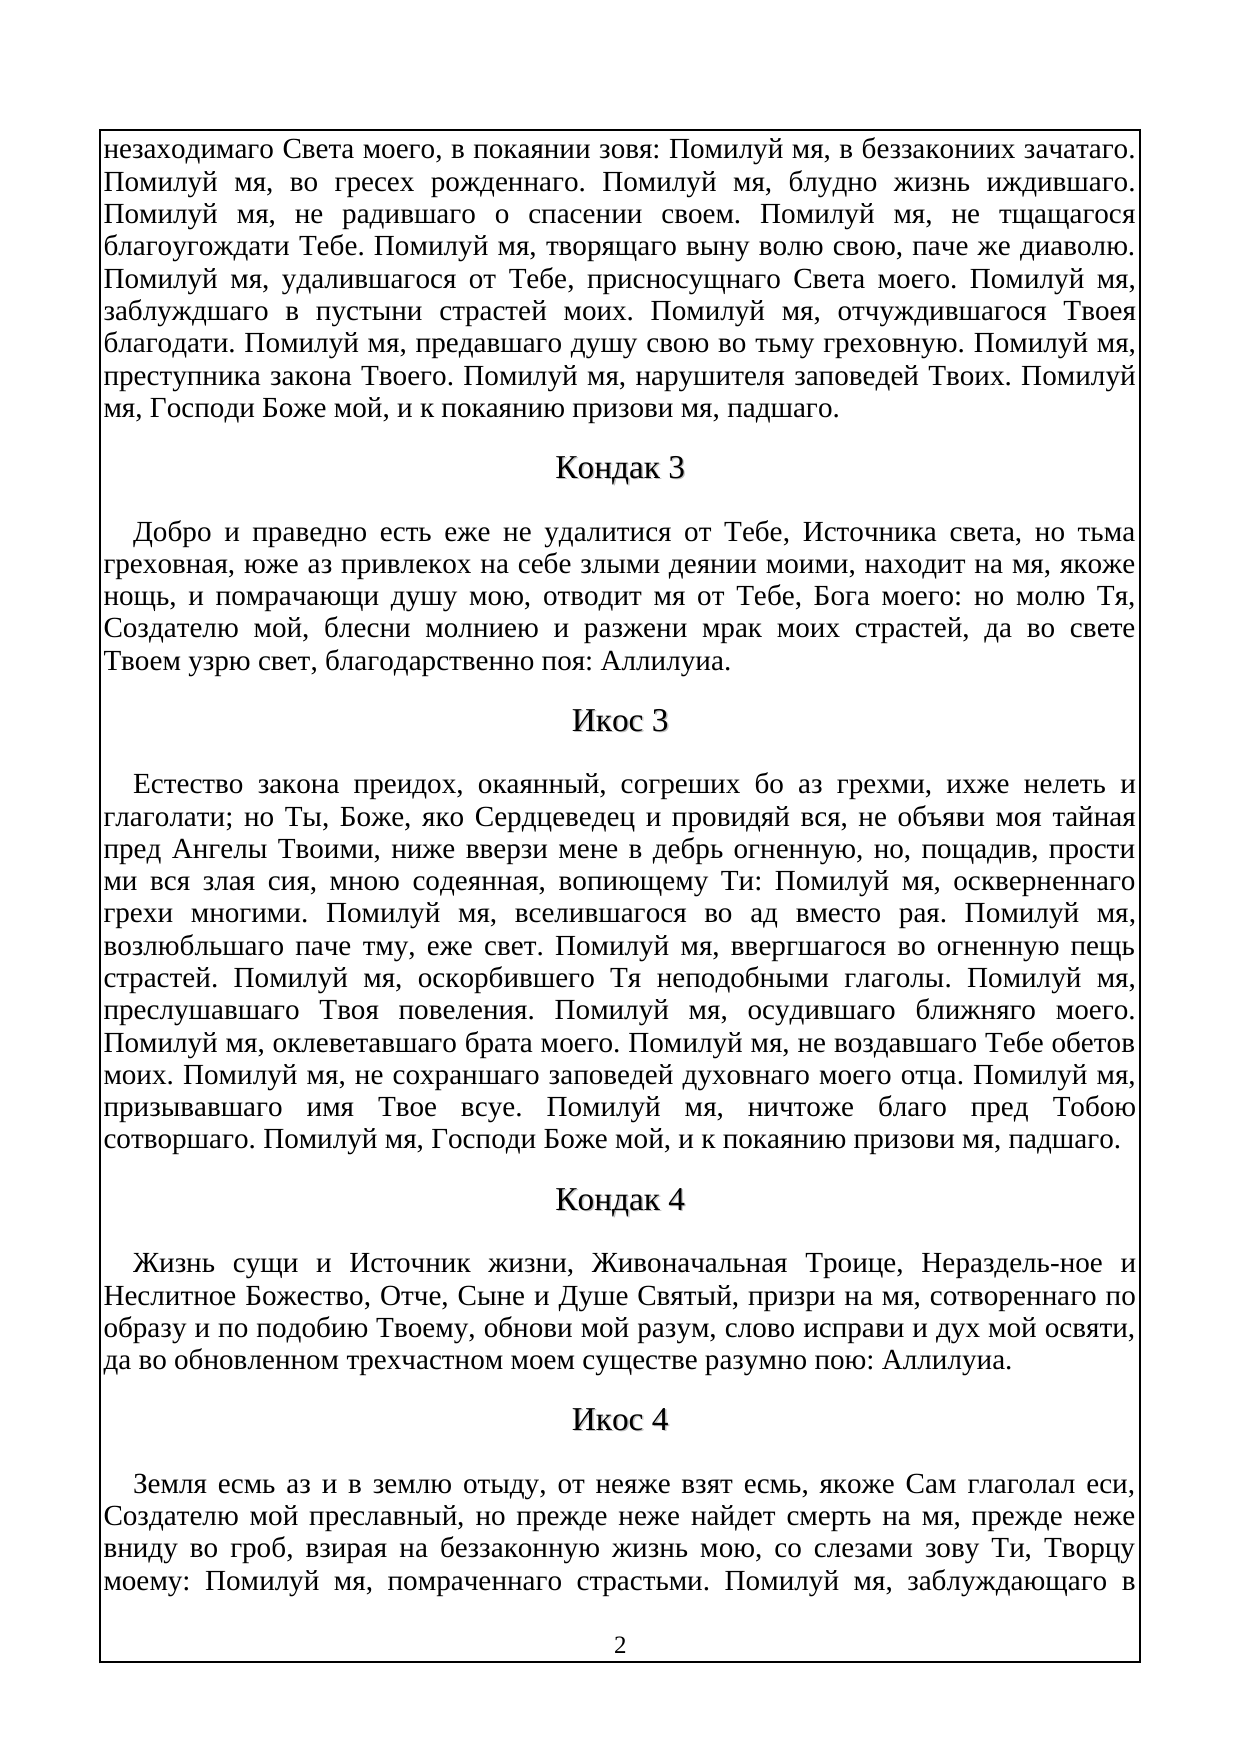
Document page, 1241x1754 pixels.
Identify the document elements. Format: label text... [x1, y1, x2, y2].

text Жизнь сущи и Источник жизни, Живоначальная Троице, Нераздель-ное и Неслитное Божество, Отче, Сыне и Душе Святый, призри на мя, сотвореннаго по образу и по подобию Твоему, обнови мой разум, слово исправи и дух мой освяти, да во обновленном трехчастном моем существе разумно пою: Аллилуиа. [103, 1247, 1137, 1376]
text Естество закона преидох, окаянный, согреших бо аз грехми, ихже нелеть и глаголати; но Ты, Боже, яко Сердцеведец и провидяй вся, не объяви моя тайная пред Ангелы Твоими, ниже вверзи мене в дебрь огненную, но, пощадив, прости ми вся злая сия, мною содеянная, вопиющему Ти: Помилуй мя, оскверненнаго грехи многими. Помилуй мя, вселившагося во ад вместо рая. Помилуй мя, возлюбльшаго паче тму, еже свет. Помилуй мя, ввергшагося во огненную пещь страстей. Помилуй мя, оскорбившего Тя неподобными глаголы. Помилуй мя, преслушавшаго Твоя повеления. Помилуй мя, осудившаго ближняго моего. Помилуй мя, оклеветавшаго брата моего. Помилуй мя, не воздавшаго Тебе обетов моих. Помилуй мя, не сохраншаго заповедей духовнаго моего отца. Помилуй мя, призывавшаго имя Твое всуе. Помилуй мя, ничтоже благо пред Тобою сотворшаго. Помилуй мя, Господи Боже мой, и к покаянию призови мя, падшаго. [103, 768, 1137, 1155]
subtitle Кондак 4 [103, 1180, 1137, 1217]
text Земля есмь аз и в землю отыду, от неяже взят есмь, якоже Сам глаголал еси, Создателю мой преславный, но прежде неже найдет смерть на мя, прежде неже вниду во гроб, взирая на беззаконную жизнь мою, со слезами зову Ти, Творцу моему: Помилуй мя, помраченнаго страстьми. Помилуй мя, заблуждающаго в [103, 1467, 1137, 1596]
subtitle Кондак 3 [103, 448, 1137, 485]
text незаходимаго Света моего, в покаянии зовя: Помилуй мя, в беззакониих зачатаго. Помилуй мя, во гресех рожденнаго. Помилуй мя, блудно жизнь иждившаго. Помилуй мя, не радившаго о спасении своем. Помилуй мя, не тщащагося благоугождати Тебе. Помилуй мя, творящаго выну волю свою, паче же диаволю. Помилуй мя, удалившагося от Тебе, присносущнаго Света моего. Помилуй мя, заблуждшаго в пустыни страстей моих. Помилуй мя, отчуждившагося Твоея благодати. Помилуй мя, предавшаго душу свою во тьму греховную. Помилуй мя, преступника закона Твоего. Помилуй мя, нарушителя заповедей Твоих. Помилуй мя, Господи Боже мой, и к покаянию призови мя, падшаго. [103, 133, 1137, 423]
subtitle Икос 3 [103, 701, 1137, 738]
subtitle Икос 4 [103, 1401, 1137, 1438]
text Добро и праведно есть еже не удалитися от Тебе, Источника света, но тьма греховная, юже аз привлекох на себе злыми деянии моими, находит на мя, якоже нощь, и помрачающи душу мою, отводит мя от Тебе, Бога моего: но молю Тя, Создателю мой, блесни молниею и разжени мрак моих страстей, да во свете Твоем узрю свет, благодарственно поя: Аллилуиа. [103, 515, 1137, 676]
